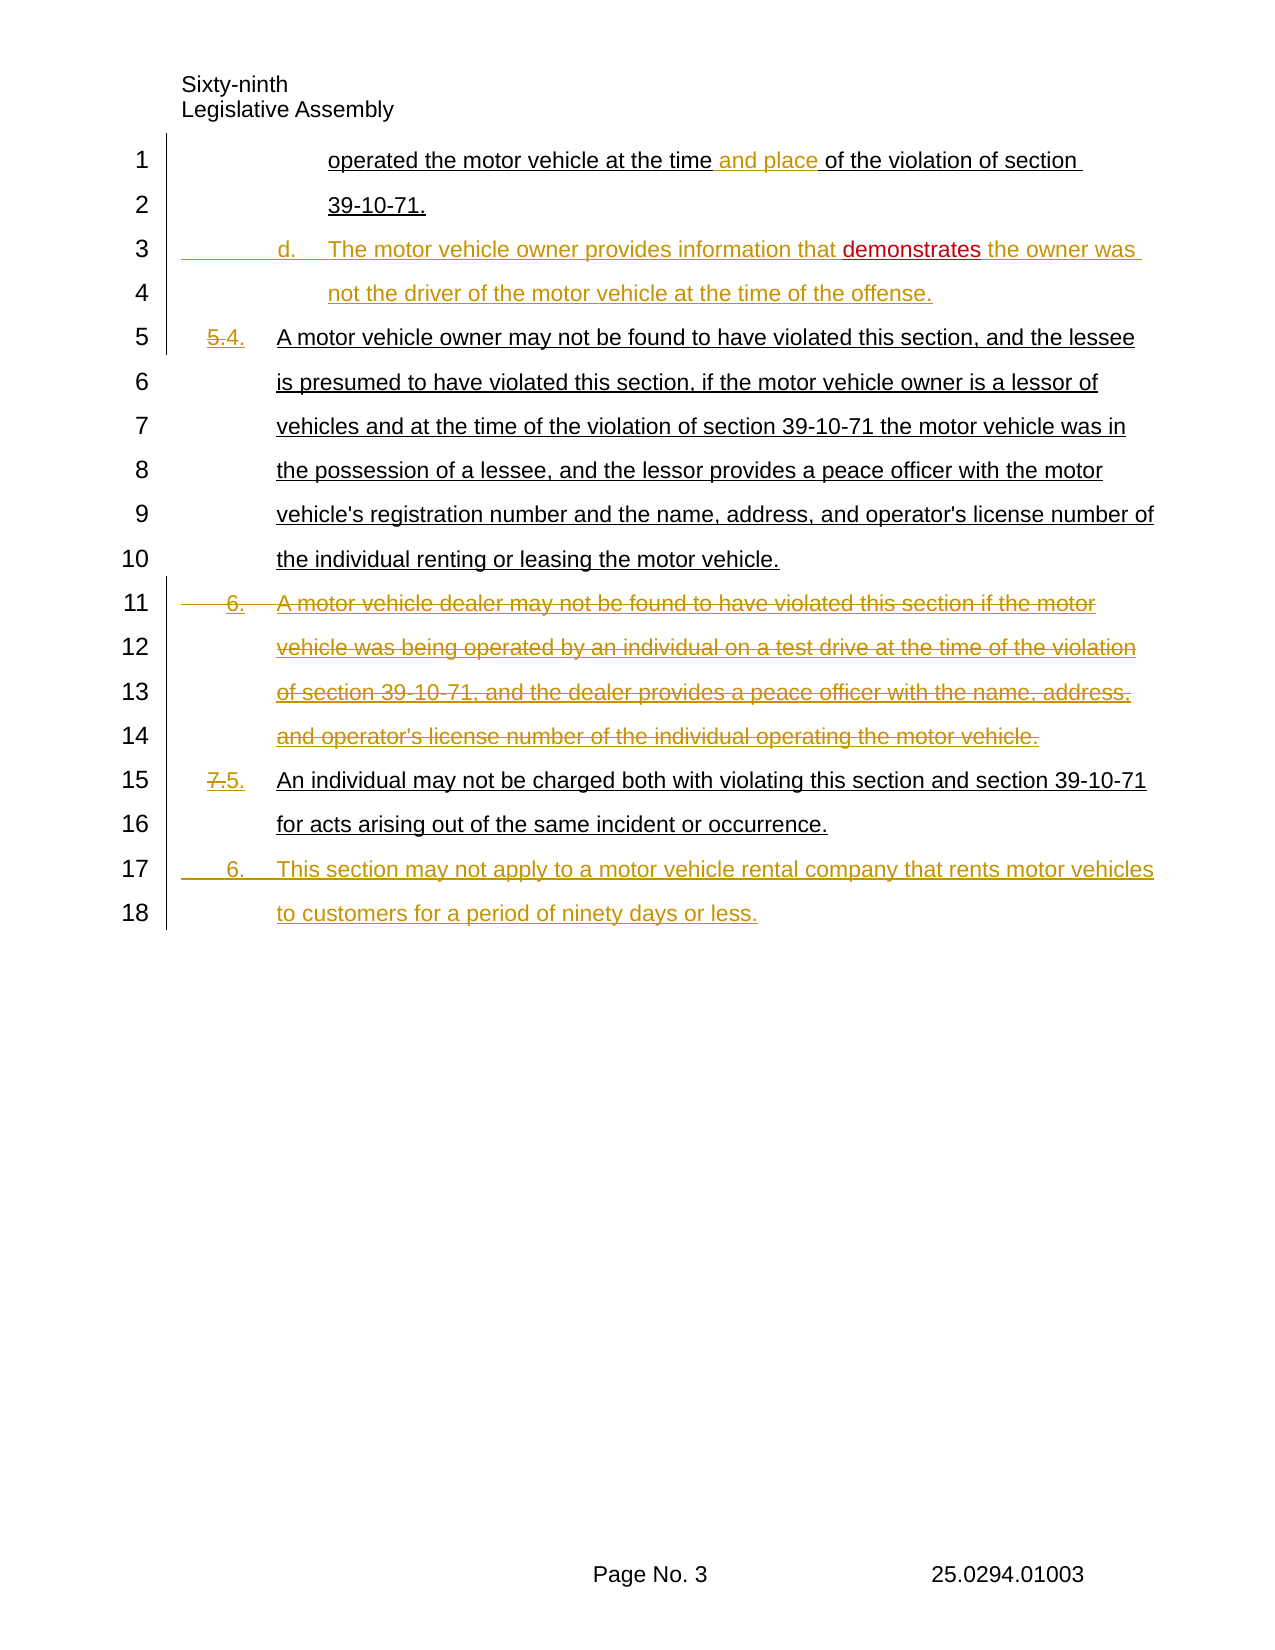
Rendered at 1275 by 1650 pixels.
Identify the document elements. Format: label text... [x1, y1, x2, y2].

text c. The motor vehicle owner assists or cooperates with a peace officer to demonstrate the owner was not the one who operated the motor vehicle at the time and place of the violation of section 39‑10‑71. [181, 133, 1154, 222]
text 5. An individual may not be charged both with violating this section and section 39‑10‑71 for acts arising out of the same incident or occurrence. [181, 753, 1154, 842]
text d. The motor vehicle owner provides information that demonstrates the owner was not the driver of the motor vehicle at the time of the offense. [181, 222, 1154, 310]
text to customers for a period of ninety days or less. [181, 880, 1154, 930]
text 4. A motor vehicle owner may not be found to have violated this section, and the lessee is presumed to have violated this section, if the motor vehicle owner is a lessor of vehicles and at the time of the violation of section 39‑10‑71 the motor vehicle was in the possession of a lessee, and the lessor provides a peace officer with the motor vehicle's registration number and the name, address, and operator's license number of the individual renting or leasing the motor vehicle. [181, 310, 1154, 576]
text 6. This section may not apply to a motor vehicle rental company that rents motor vehicles [181, 842, 1154, 878]
